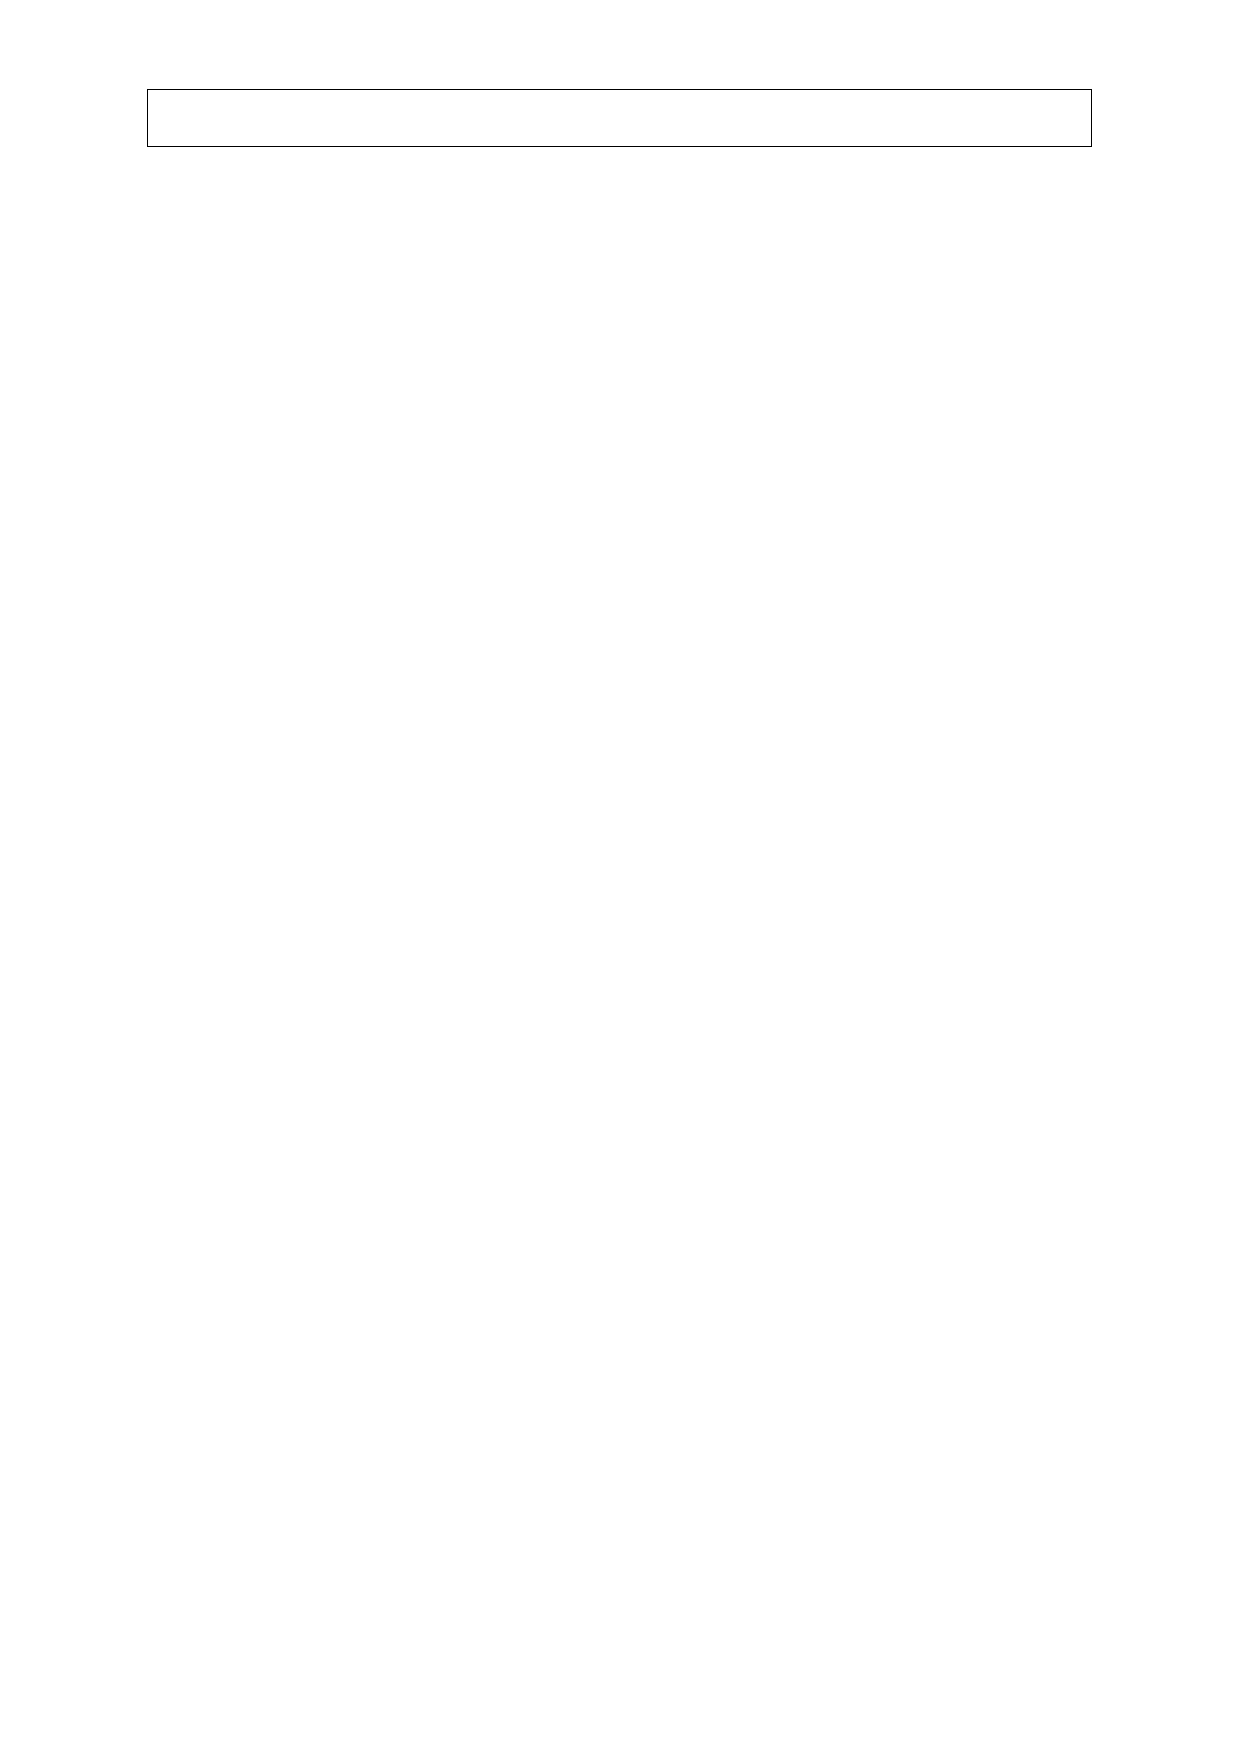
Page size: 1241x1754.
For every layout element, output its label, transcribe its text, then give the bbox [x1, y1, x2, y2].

table_cell Weitere benötigte Funktionen: [148, 90, 1091, 146]
